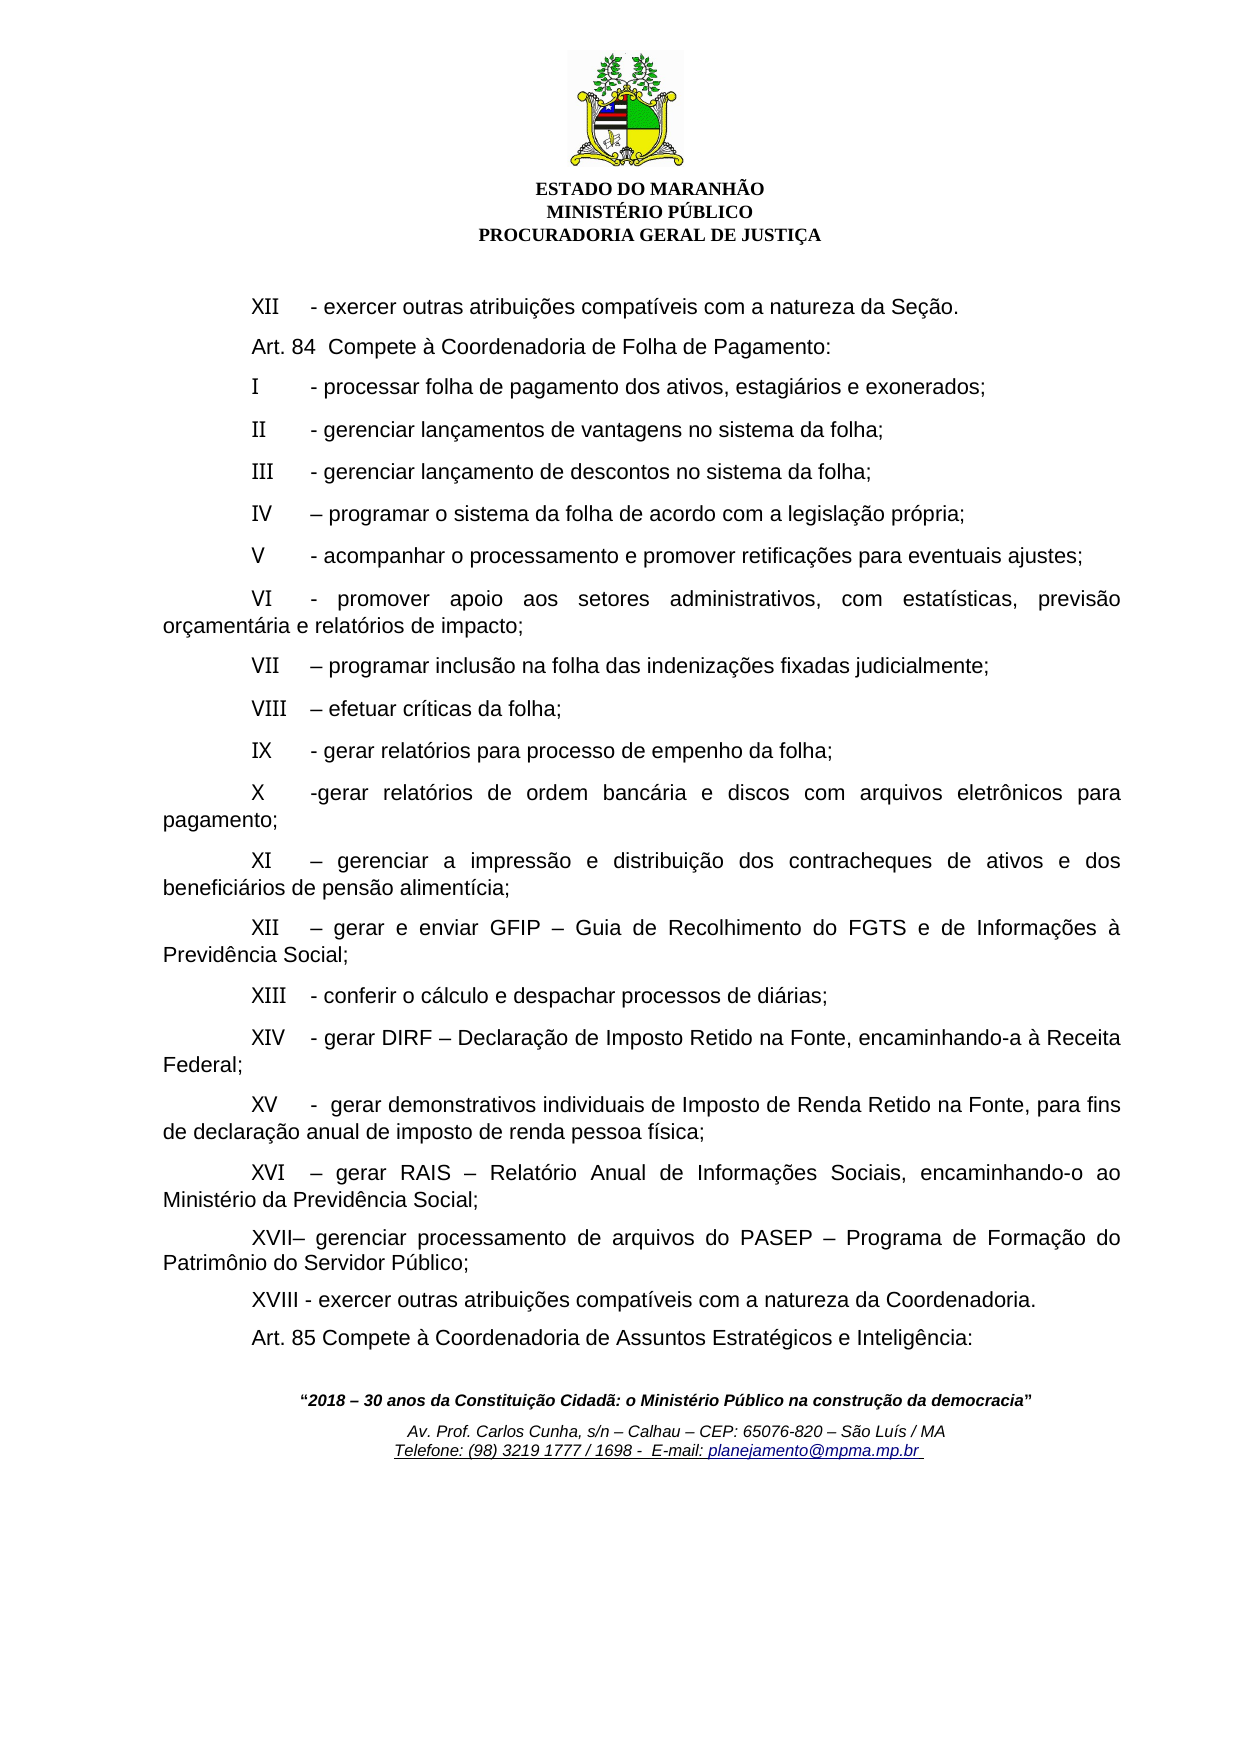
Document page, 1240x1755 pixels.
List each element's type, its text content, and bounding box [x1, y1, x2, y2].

list - conferir o cálculo e despachar processos de diárias; [163, 980, 1122, 1009]
list – gerar RAIS – Relatório Anual de Informações Sociais, encaminhando-o ao Ministério da Previdência Social; [163, 1157, 1122, 1212]
list - exercer outras atribuições compatíveis com a natureza da Seção. [163, 291, 1122, 321]
text Art. 84 Compete à Coordenadoria de Folha de Pagamento: [163, 334, 1122, 359]
list - gerar DIRF – Declaração de Imposto Retido na Fonte, encaminhando-a à Receita Federal; [163, 1022, 1122, 1077]
list - promover apoio aos setores administrativos, com estatísticas, previsão orçamentária e relatórios de impacto; [163, 583, 1122, 638]
text XVII– gerenciar processamento de arquivos do PASEP – Programa de Formação do Patrimônio do Servidor Público; [163, 1224, 1122, 1275]
list – programar inclusão na folha das indenizações fixadas judicialmente; [163, 650, 1122, 680]
list - gerenciar lançamentos de vantagens no sistema da folha; [163, 414, 1122, 443]
text Art. 85 Compete à Coordenadoria de Assuntos Estratégicos e Inteligência: [163, 1325, 1122, 1350]
list – gerenciar a impressão e distribuição dos contracheques de ativos e dos beneficiários de pensão alimentícia; [163, 845, 1122, 900]
list - gerar demonstrativos individuais de Imposto de Renda Retido na Fonte, para fins de declaração anual de imposto de renda pessoa física; [163, 1089, 1122, 1144]
list – programar o sistema da folha de acordo com a legislação própria; [163, 498, 1122, 528]
text XVIII - exercer outras atribuições compatíveis com a natureza da Coordenadoria. [163, 1287, 1122, 1313]
list -gerar relatórios de ordem bancária e discos com arquivos eletrônicos para pagamento; [163, 777, 1122, 832]
list - processar folha de pagamento dos ativos, estagiários e exonerados; [163, 371, 1122, 401]
list - gerenciar lançamento de descontos no sistema da folha; [163, 456, 1122, 486]
list - gerar relatórios para processo de empenho da folha; [163, 735, 1122, 765]
list - acompanhar o processamento e promover retificações para eventuais ajustes; [163, 541, 1122, 570]
list – gerar e enviar GFIP – Guia de Recolhimento do FGTS e de Informações à Previdência Social; [163, 912, 1122, 967]
list – efetuar críticas da folha; [163, 693, 1122, 722]
